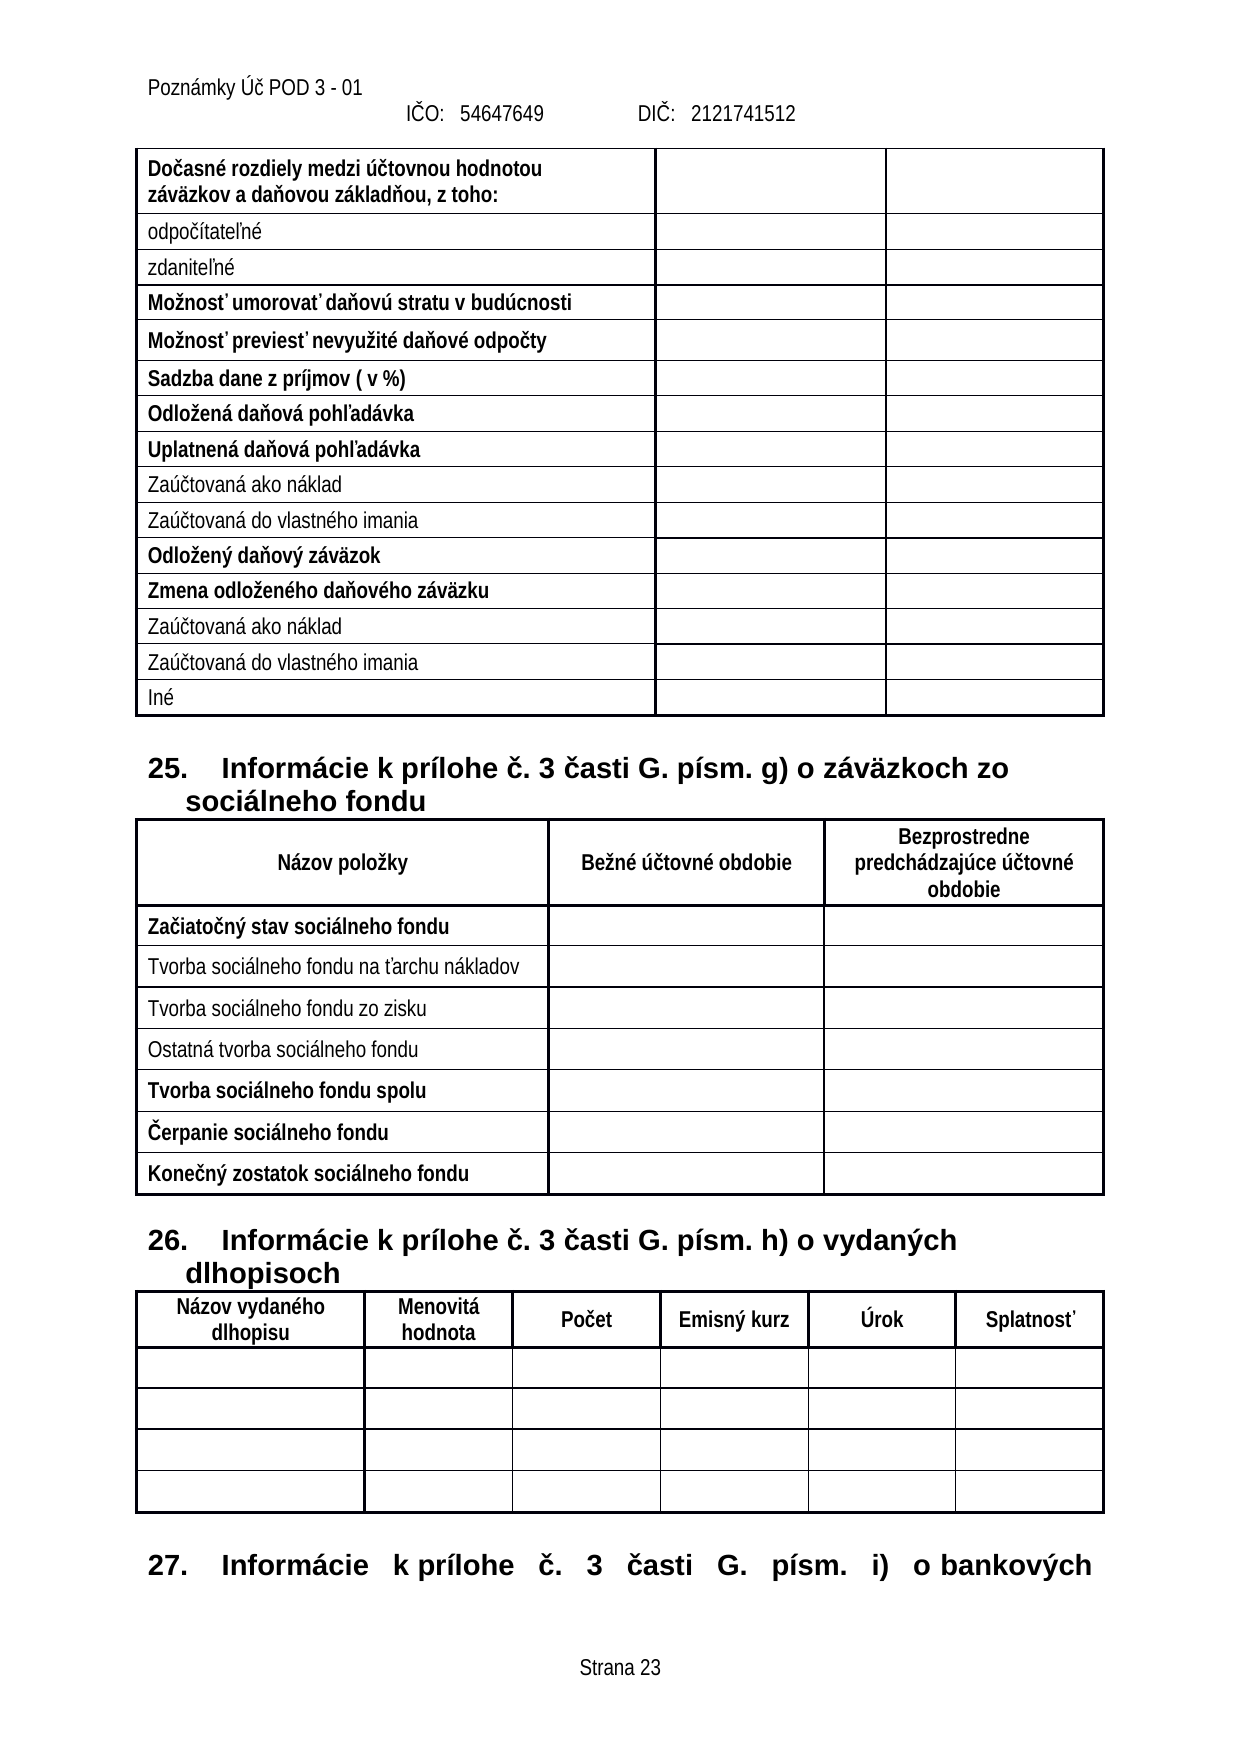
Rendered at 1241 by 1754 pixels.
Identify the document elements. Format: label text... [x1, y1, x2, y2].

table_cell Čerpanie sociálneho fondu [138, 1112, 547, 1152]
table_cell [138, 1389, 363, 1428]
table_cell Zaúčtovaná ako náklad [138, 609, 654, 643]
table_cell [138, 1430, 363, 1470]
table_cell Zaúčtovaná do vlastného imania [138, 503, 654, 537]
table_header Počet [514, 1293, 659, 1346]
table_header Splatnosť [957, 1293, 1102, 1346]
table_cell [138, 1349, 363, 1387]
table_cell [887, 539, 1102, 572]
table_cell [887, 432, 1102, 466]
table_cell [825, 1029, 1102, 1069]
table_cell [887, 574, 1102, 608]
table_cell [550, 988, 823, 1028]
table_cell [657, 432, 885, 466]
table_cell [657, 680, 885, 714]
table_cell [825, 1112, 1102, 1152]
table_cell [887, 503, 1102, 537]
table_cell [825, 1153, 1102, 1193]
table_cell zdaniteľné [138, 250, 654, 284]
table_cell [887, 149, 1102, 213]
table_cell [887, 645, 1102, 679]
table_cell [825, 988, 1102, 1028]
table_cell [956, 1430, 1102, 1470]
table_cell [825, 907, 1102, 945]
table_cell [956, 1389, 1102, 1428]
table_cell odpočítateľné [138, 214, 654, 249]
table_cell Ostatná tvorba sociálneho fondu [138, 1029, 547, 1069]
table_cell [513, 1349, 660, 1387]
table_cell [657, 503, 885, 537]
table_cell [657, 539, 885, 572]
table_cell [887, 286, 1102, 318]
table_cell Možnosť umorovať daňovú stratu v budúcnosti [138, 286, 654, 318]
table_cell [550, 907, 823, 945]
table_cell Zaúčtovaná do vlastného imania [138, 644, 654, 679]
table_cell [657, 396, 885, 431]
table_cell [887, 467, 1102, 502]
table_header Menovitá hodnota [366, 1293, 511, 1346]
table_cell [887, 214, 1102, 249]
table_cell Uplatnená daňová pohľadávka [138, 432, 654, 466]
table_cell [366, 1349, 512, 1387]
table_cell [550, 1153, 823, 1193]
table_cell [657, 250, 885, 284]
table_cell Zaúčtovaná ako náklad [138, 467, 654, 502]
table_cell [887, 250, 1102, 284]
table_cell [661, 1471, 808, 1511]
table_cell [550, 1112, 823, 1152]
table_cell [657, 361, 885, 395]
table_cell [809, 1389, 955, 1428]
table_cell [661, 1389, 808, 1428]
table_cell [809, 1349, 955, 1387]
table_cell Konečný zostatok sociálneho fondu [138, 1153, 547, 1193]
title Informácie k prílohe č. 3 časti G. písm. i) o bankových [148, 1548, 1092, 1581]
table_cell [657, 214, 885, 249]
table_cell [887, 396, 1102, 431]
table_cell Odložený daňový záväzok [138, 538, 654, 572]
table_cell Sadzba dane z príjmov ( v %) [138, 361, 654, 395]
table_cell [956, 1471, 1102, 1511]
table_cell [657, 645, 885, 679]
table_cell [550, 1070, 823, 1111]
table_cell [887, 680, 1102, 714]
table_header Emisný kurz [662, 1293, 807, 1346]
table_cell [825, 1070, 1102, 1111]
table_header Bežné účtovné obdobie [550, 821, 823, 904]
table_cell [657, 320, 885, 360]
table_cell Začiatočný stav sociálneho fondu [138, 907, 547, 945]
table_cell [956, 1349, 1102, 1387]
table_cell [657, 286, 885, 318]
table_cell Možnosť previesť nevyužité daňové odpočty [138, 320, 654, 360]
table_cell [809, 1471, 955, 1511]
table_cell [550, 1029, 823, 1069]
table_cell [366, 1430, 512, 1470]
table_cell [661, 1430, 808, 1470]
table_header Bezprostredne predchádzajúce účtovné obdobie [826, 821, 1102, 904]
table_cell Zmena odloženého daňového záväzku [138, 574, 654, 608]
table_cell Dočasné rozdiely medzi účtovnou hodnotou záväzkov a daňovou základňou, z toho: [138, 149, 654, 213]
table_cell [657, 574, 885, 608]
table_cell Tvorba sociálneho fondu zo zisku [138, 988, 547, 1028]
table_cell [366, 1389, 512, 1428]
table_cell Iné [138, 680, 654, 714]
table_cell [887, 320, 1102, 360]
table_cell [550, 946, 823, 986]
table_cell Odložená daňová pohľadávka [138, 396, 654, 431]
table_cell Tvorba sociálneho fondu spolu [138, 1070, 547, 1111]
table_cell Tvorba sociálneho fondu na ťarchu nákladov [138, 946, 547, 986]
table_cell [887, 361, 1102, 395]
table_cell [513, 1430, 660, 1470]
title Informácie k prílohe č. 3 časti G. písm. h) o vydaných dlhopisoch [148, 1223, 1092, 1290]
table_cell [657, 609, 885, 643]
table_cell [661, 1349, 808, 1387]
title Informácie k prílohe č. 3 časti G. písm. g) o záväzkoch zo sociálneho fondu [148, 751, 1092, 818]
table_cell [809, 1430, 955, 1470]
table_cell [513, 1471, 660, 1511]
table_cell [825, 946, 1102, 986]
table_header Názov položky [138, 821, 547, 904]
table_header Názov vydaného dlhopisu [138, 1293, 363, 1346]
table_header Úrok [810, 1293, 954, 1346]
table_cell [513, 1389, 660, 1428]
table_cell [657, 467, 885, 502]
table_cell [887, 609, 1102, 643]
table_cell [657, 149, 885, 213]
table_cell [366, 1471, 512, 1511]
table_cell [138, 1471, 363, 1511]
